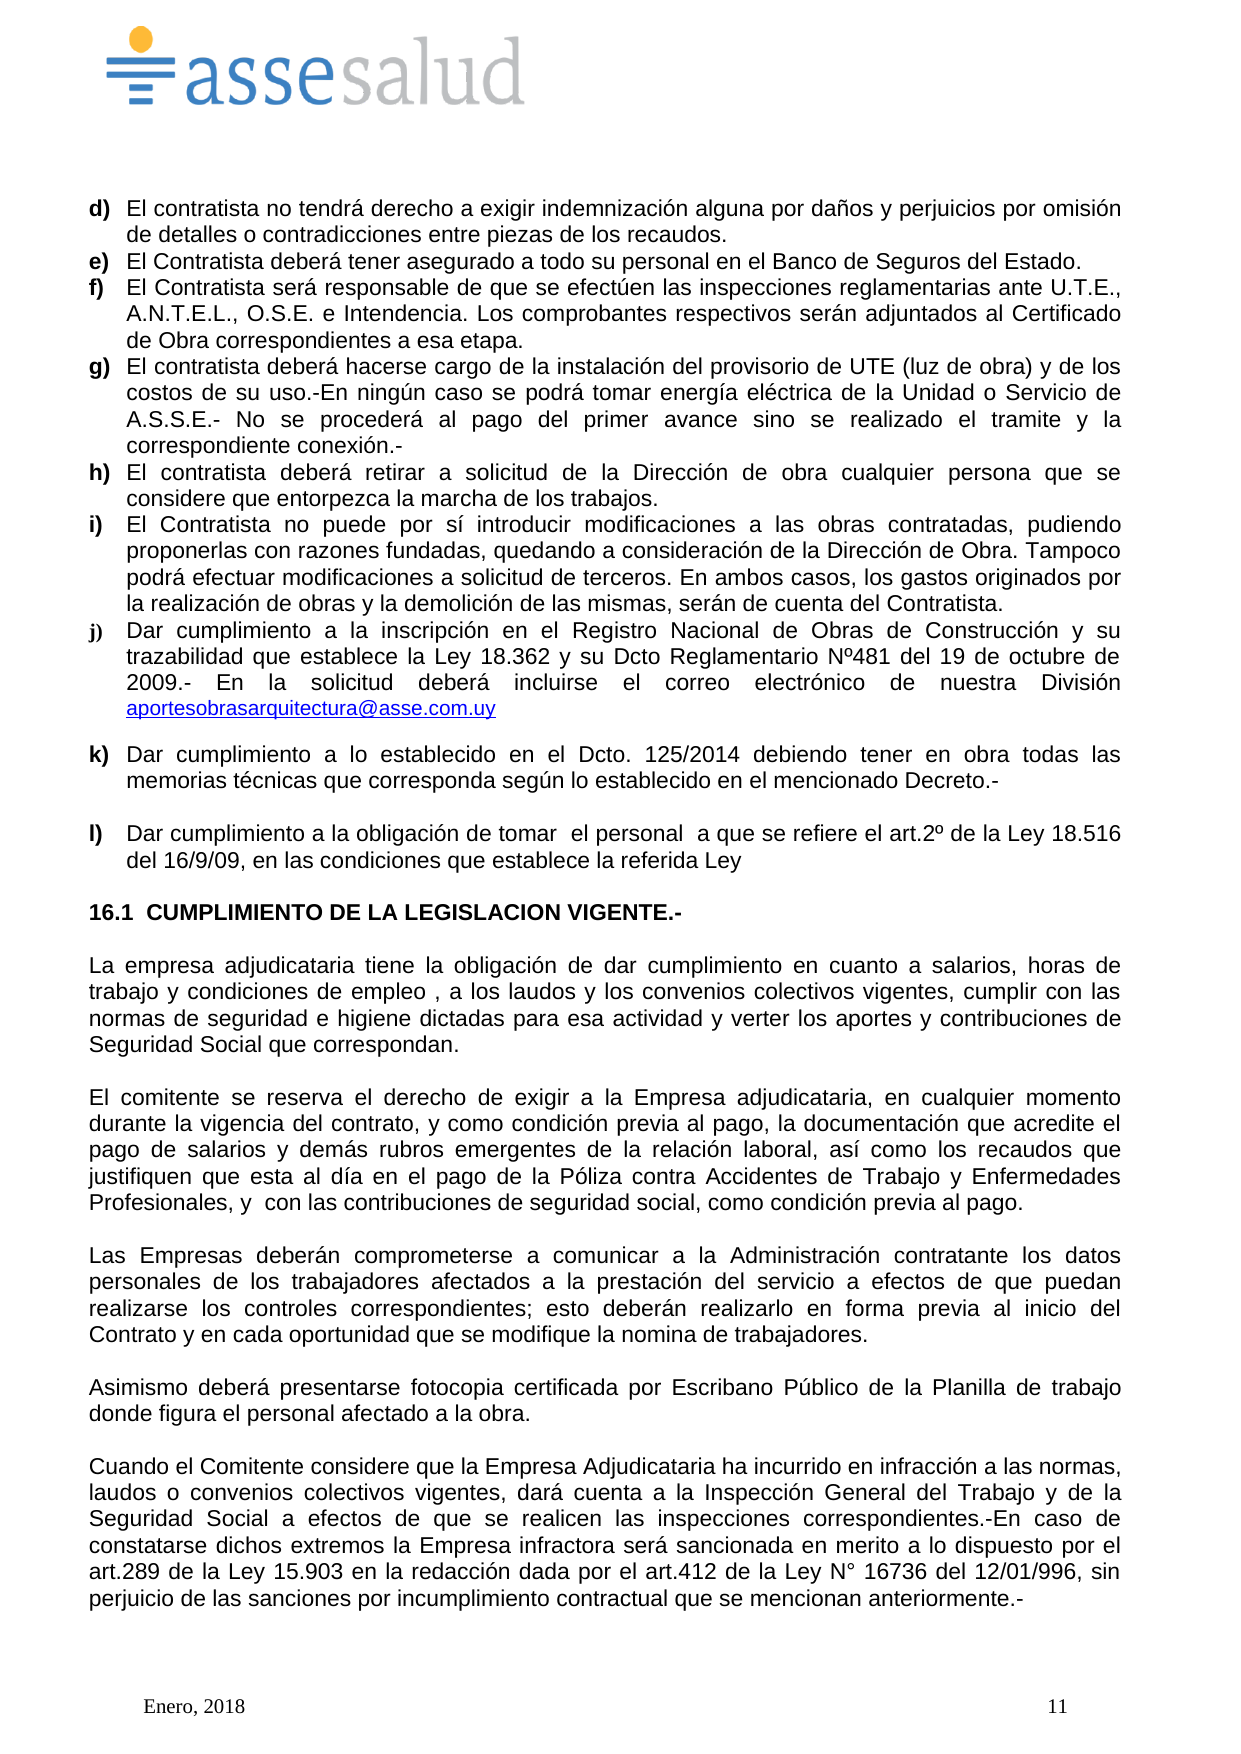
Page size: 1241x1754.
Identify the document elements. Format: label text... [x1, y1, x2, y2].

text La empresa adjudicataria tiene la obligación de dar cumplimiento en cuanto a salarios, horas de trabajo y condiciones de empleo , a los laudos y los convenios colectivos vigentes, cumplir con las normas de seguridad e higiene dictadas para esa actividad y verter los aportes y contribuciones de Seguridad Social que correspondan. [89, 952, 1122, 1057]
list Dar cumplimiento a la obligación de tomar el personal a que se refiere el art.2º de la Ley 18.516 del 16/9/09, en las condiciones que establece la referida Ley [89, 820, 1122, 873]
list Dar cumplimiento a la inscripción en el Registro Nacional de Obras de Construcción y su trazabilidad que establece la Ley 18.362 y su Dcto Reglamentario Nº481 del 19 de octubre de 2009.- En la solicitud deberá incluirse el correo electrónico de nuestra División aportesobrasarquitectura@asse.com.uy [89, 617, 1122, 719]
text Las Empresas deberán comprometerse a comunicar a la Administración contratante los datos personales de los trabajadores afectados a la prestación del servicio a efectos de que puedan realizarse los controles correspondientes; esto deberán realizarlo en forma previa al inicio del Contrato y en cada oportunidad que se modifique la nomina de trabajadores. [89, 1242, 1122, 1347]
text Asimismo deberá presentarse fotocopia certificada por Escribano Público de la Planilla de trabajo donde figura el personal afectado a la obra. [89, 1374, 1122, 1426]
list El Contratista deberá tener asegurado a todo su personal en el Banco de Seguros del Estado. [89, 248, 1122, 274]
list El Contratista no puede por sí introducir modificaciones a las obras contratadas, pudiendo proponerlas con razones fundadas, quedando a consideración de la Dirección de Obra. Tampoco podrá efectuar modificaciones a solicitud de terceros. En ambos casos, los gastos originados por la realización de obras y la demolición de las mismas, serán de cuenta del Contratista. [89, 511, 1122, 617]
text Cuando el Comitente considere que la Empresa Adjudicataria ha incurrido en infracción a las normas, laudos o convenios colectivos vigentes, dará cuenta a la Inspección General del Trabajo y de la Seguridad Social a efectos de que se realicen las inspecciones correspondientes.-En caso de constatarse dichos extremos la Empresa infractora será sancionada en merito a lo dispuesto por el art.289 de la Ley 15.903 en la redacción dada por el art.412 de la Ley N° 16736 del 12/01/996, sin perjuicio de las sanciones por incumplimiento contractual que se mencionan anteriormente.- [89, 1453, 1122, 1611]
picture [106, 26, 525, 105]
list Dar cumplimiento a lo establecido en el Dcto. 125/2014 debiendo tener en obra todas las memorias técnicas que corresponda según lo establecido en el mencionado Decreto.- [89, 741, 1122, 794]
text 16.1 CUMPLIMIENTO DE LA LEGISLACION VIGENTE.- [89, 899, 1122, 926]
text El comitente se reserva el derecho de exigir a la Empresa adjudicataria, en cualquier momento durante la vigencia del contrato, y como condición previa al pago, la documentación que acredite el pago de salarios y demás rubros emergentes de la relación laboral, así como los recaudos que justifiquen que esta al día en el pago de la Póliza contra Accidentes de Trabajo y Enfermedades Profesionales, y con las contribuciones de seguridad social, como condición previa al pago. [89, 1084, 1122, 1216]
list El Contratista será responsable de que se efectúen las inspecciones reglamentarias ante U.T.E., A.N.T.E.L., O.S.E. e Intendencia. Los comprobantes respectivos serán adjuntados al Certificado de Obra correspondientes a esa etapa. [89, 274, 1122, 353]
list El contratista deberá hacerse cargo de la instalación del provisorio de UTE (luz de obra) y de los costos de su uso.-En ningún caso se podrá tomar energía eléctrica de la Unidad o Servicio de A.S.S.E.- No se procederá al pago del primer avance sino se realizado el tramite y la correspondiente conexión.- [89, 353, 1122, 458]
list El contratista no tendrá derecho a exigir indemnización alguna por daños y perjuicios por omisión de detalles o contradicciones entre piezas de los recaudos. [89, 195, 1122, 248]
list El contratista deberá retirar a solicitud de la Dirección de obra cualquier persona que se considere que entorpezca la marcha de los trabajos. [89, 458, 1122, 511]
